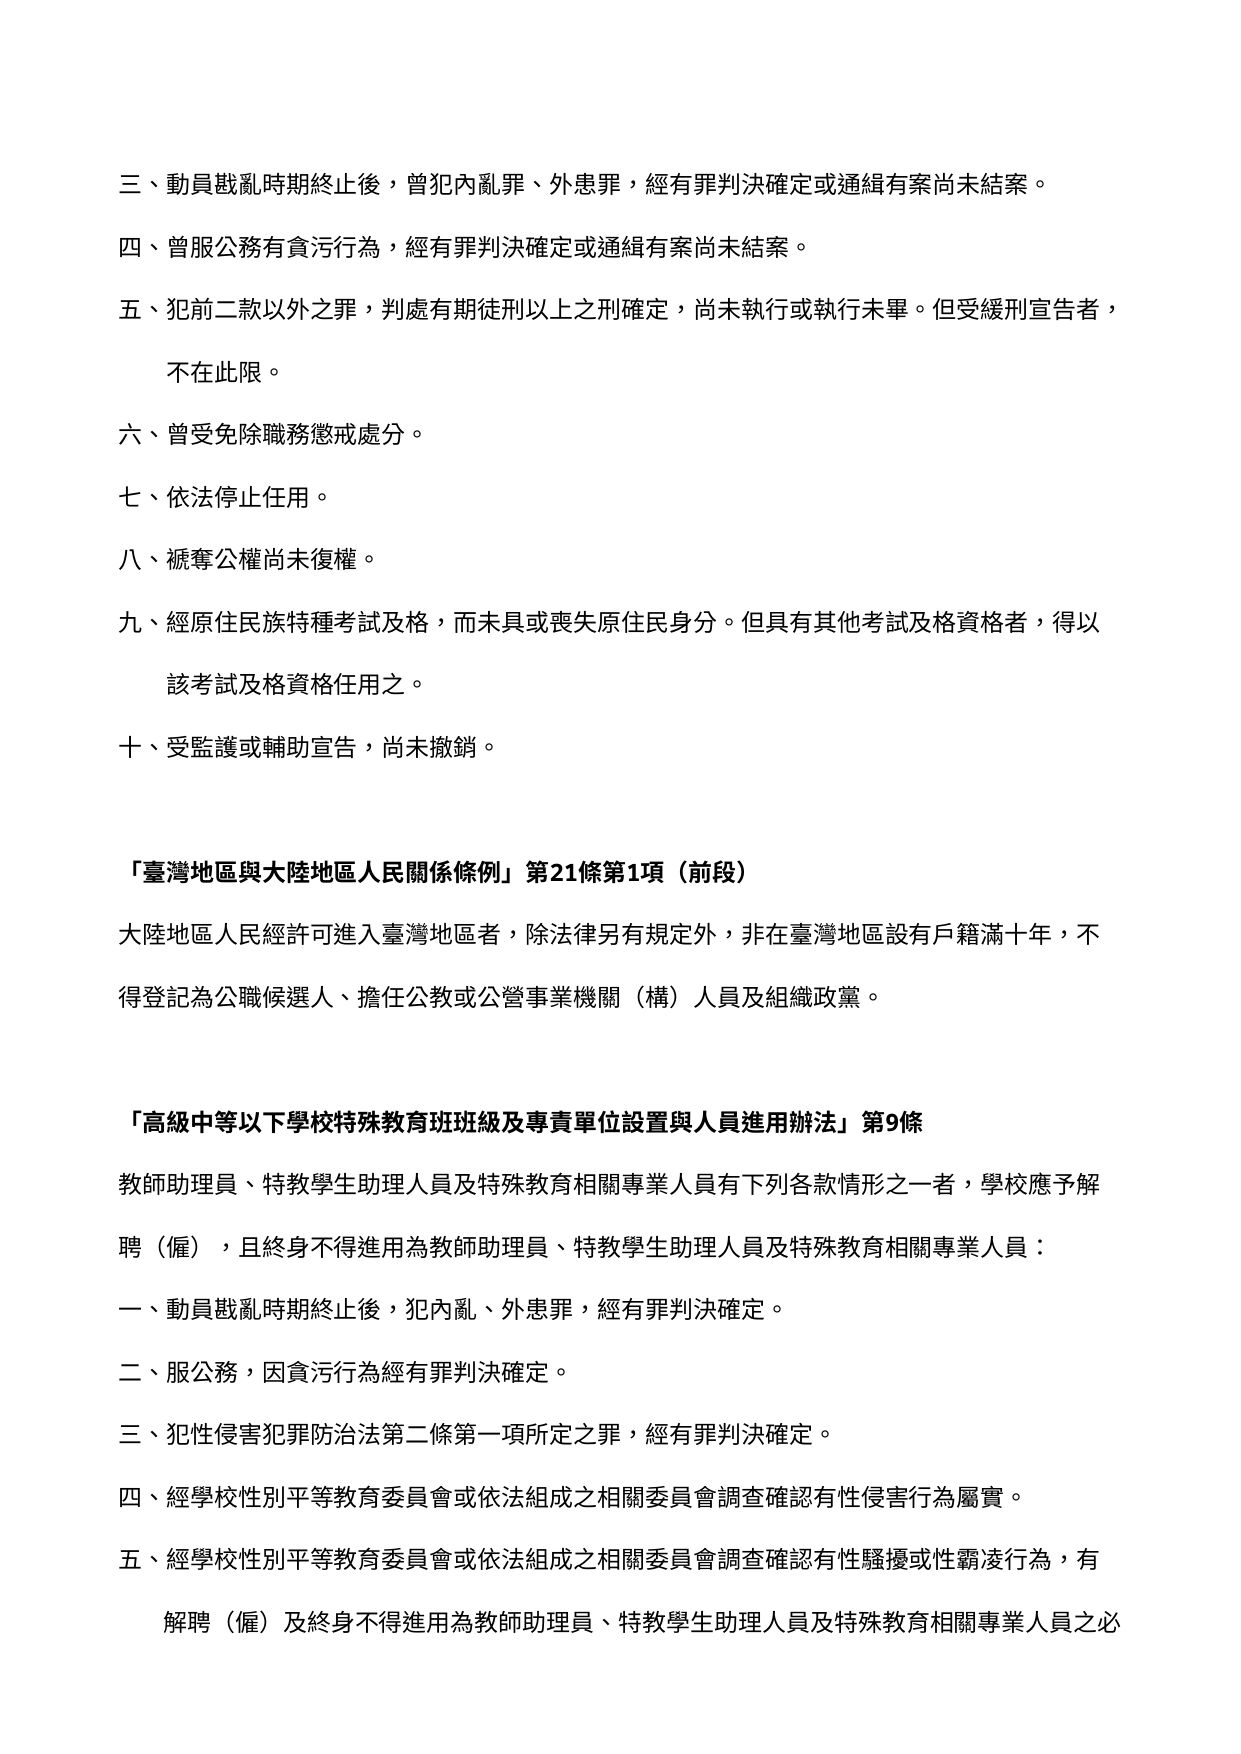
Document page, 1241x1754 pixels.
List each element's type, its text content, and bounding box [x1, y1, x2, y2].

text 「臺灣地區與大陸地區人民關係條例」第21條第1項（前段） [118, 829, 1122, 892]
text 「高級中等以下學校特殊教育班班級及專責單位設置與人員進用辦法」第9條 [118, 1079, 1122, 1142]
text 五、犯前二款以外之罪，判處有期徒刑以上之刑確定，尚未執行或執行未畢。但受緩刑宣告者，不在此限。 [118, 267, 1122, 392]
text 八、褫奪公權尚未復權。 [118, 517, 1122, 579]
text 四、曾服公務有貪污行為，經有罪判決確定或通緝有案尚未結案。 [118, 204, 1122, 267]
text 教師助理員、特教學生助理人員及特殊教育相關專業人員有下列各款情形之一者，學校應予解聘（僱），且終身不得進用為教師助理員、特教學生助理人員及特殊教育相關專業人員： [118, 1142, 1122, 1267]
text 二、服公務，因貪污行為經有罪判決確定。 [118, 1329, 1122, 1392]
text 六、曾受免除職務懲戒處分。 [118, 392, 1122, 454]
text 大陸地區人民經許可進入臺灣地區者，除法律另有規定外，非在臺灣地區設有戶籍滿十年，不得登記為公職候選人、擔任公教或公營事業機關（構）人員及組織政黨。 [118, 892, 1122, 1017]
text 三、犯性侵害犯罪防治法第二條第一項所定之罪，經有罪判決確定。 [118, 1392, 1122, 1454]
text 三、動員戡亂時期終止後，曾犯內亂罪、外患罪，經有罪判決確定或通緝有案尚未結案。 [118, 142, 1122, 204]
text 四、經學校性別平等教育委員會或依法組成之相關委員會調查確認有性侵害行為屬實。 [118, 1454, 1122, 1517]
text 十、受監護或輔助宣告，尚未撤銷。 [118, 704, 1122, 767]
text 七、依法停止任用。 [118, 454, 1122, 517]
text 九、經原住民族特種考試及格，而未具或喪失原住民身分。但具有其他考試及格資格者，得以該考試及格資格任用之。 [118, 579, 1122, 704]
text 一、動員戡亂時期終止後，犯內亂、外患罪，經有罪判決確定。 [118, 1267, 1122, 1329]
text 五、經學校性別平等教育委員會或依法組成之相關委員會調查確認有性騷擾或性霸凌行為，有解聘（僱）及終身不得進用為教師助理員、特教學生助理人員及特殊教育相關專業人員之必 [118, 1517, 1122, 1642]
